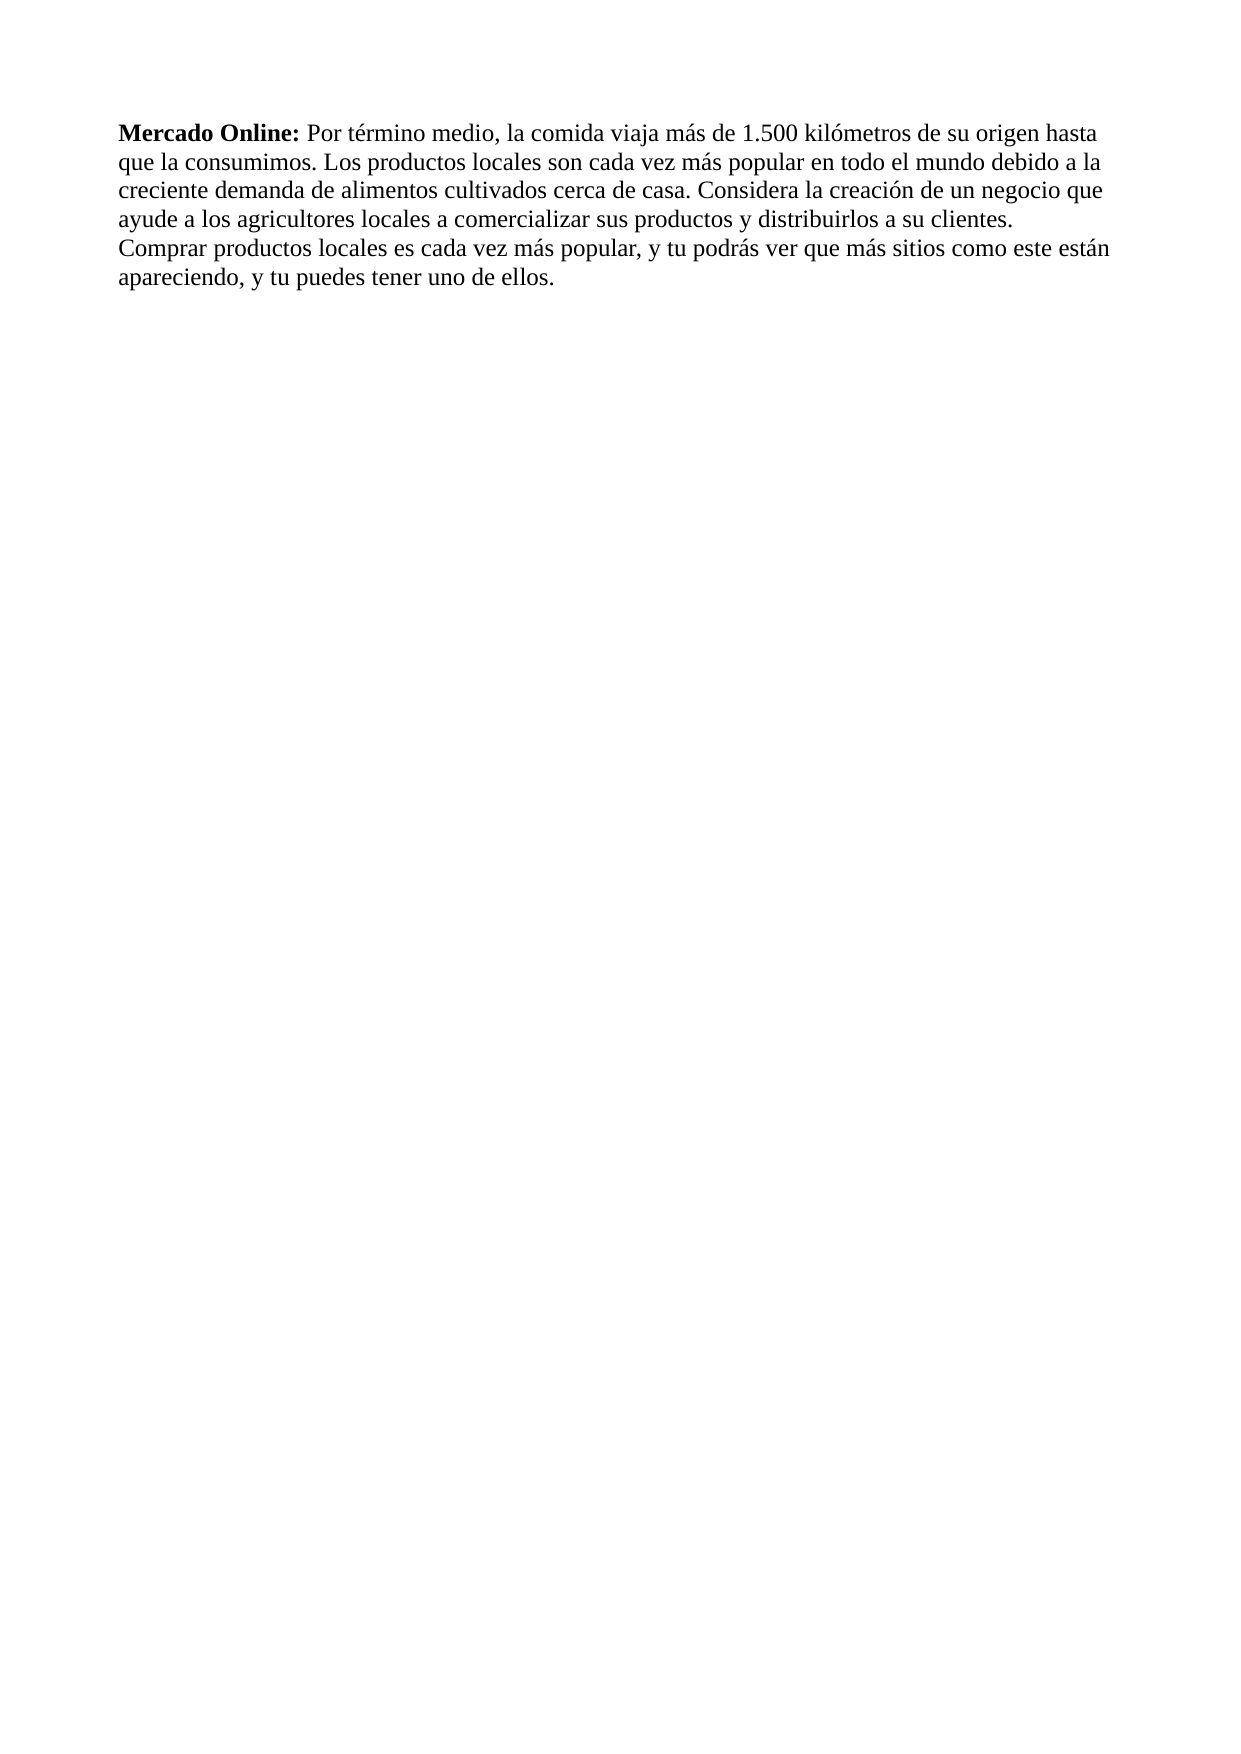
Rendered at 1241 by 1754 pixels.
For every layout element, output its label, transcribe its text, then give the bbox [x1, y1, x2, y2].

text Mercado Online: Por término medio, la comida viaja más de 1.500 kilómetros de su origen hasta que la consumimos. Los productos locales son cada vez más popular en todo el mundo debido a la creciente demanda de alimentos cultivados cerca de casa. Considera la creación de un negocio que ayude a los agricultores locales a comercializar sus productos y distribuirlos a su clientes. Comprar productos locales es cada vez más popular, y tu podrás ver que más sitios como este están apareciendo, y tu puedes tener uno de ellos. [118, 118, 1122, 291]
